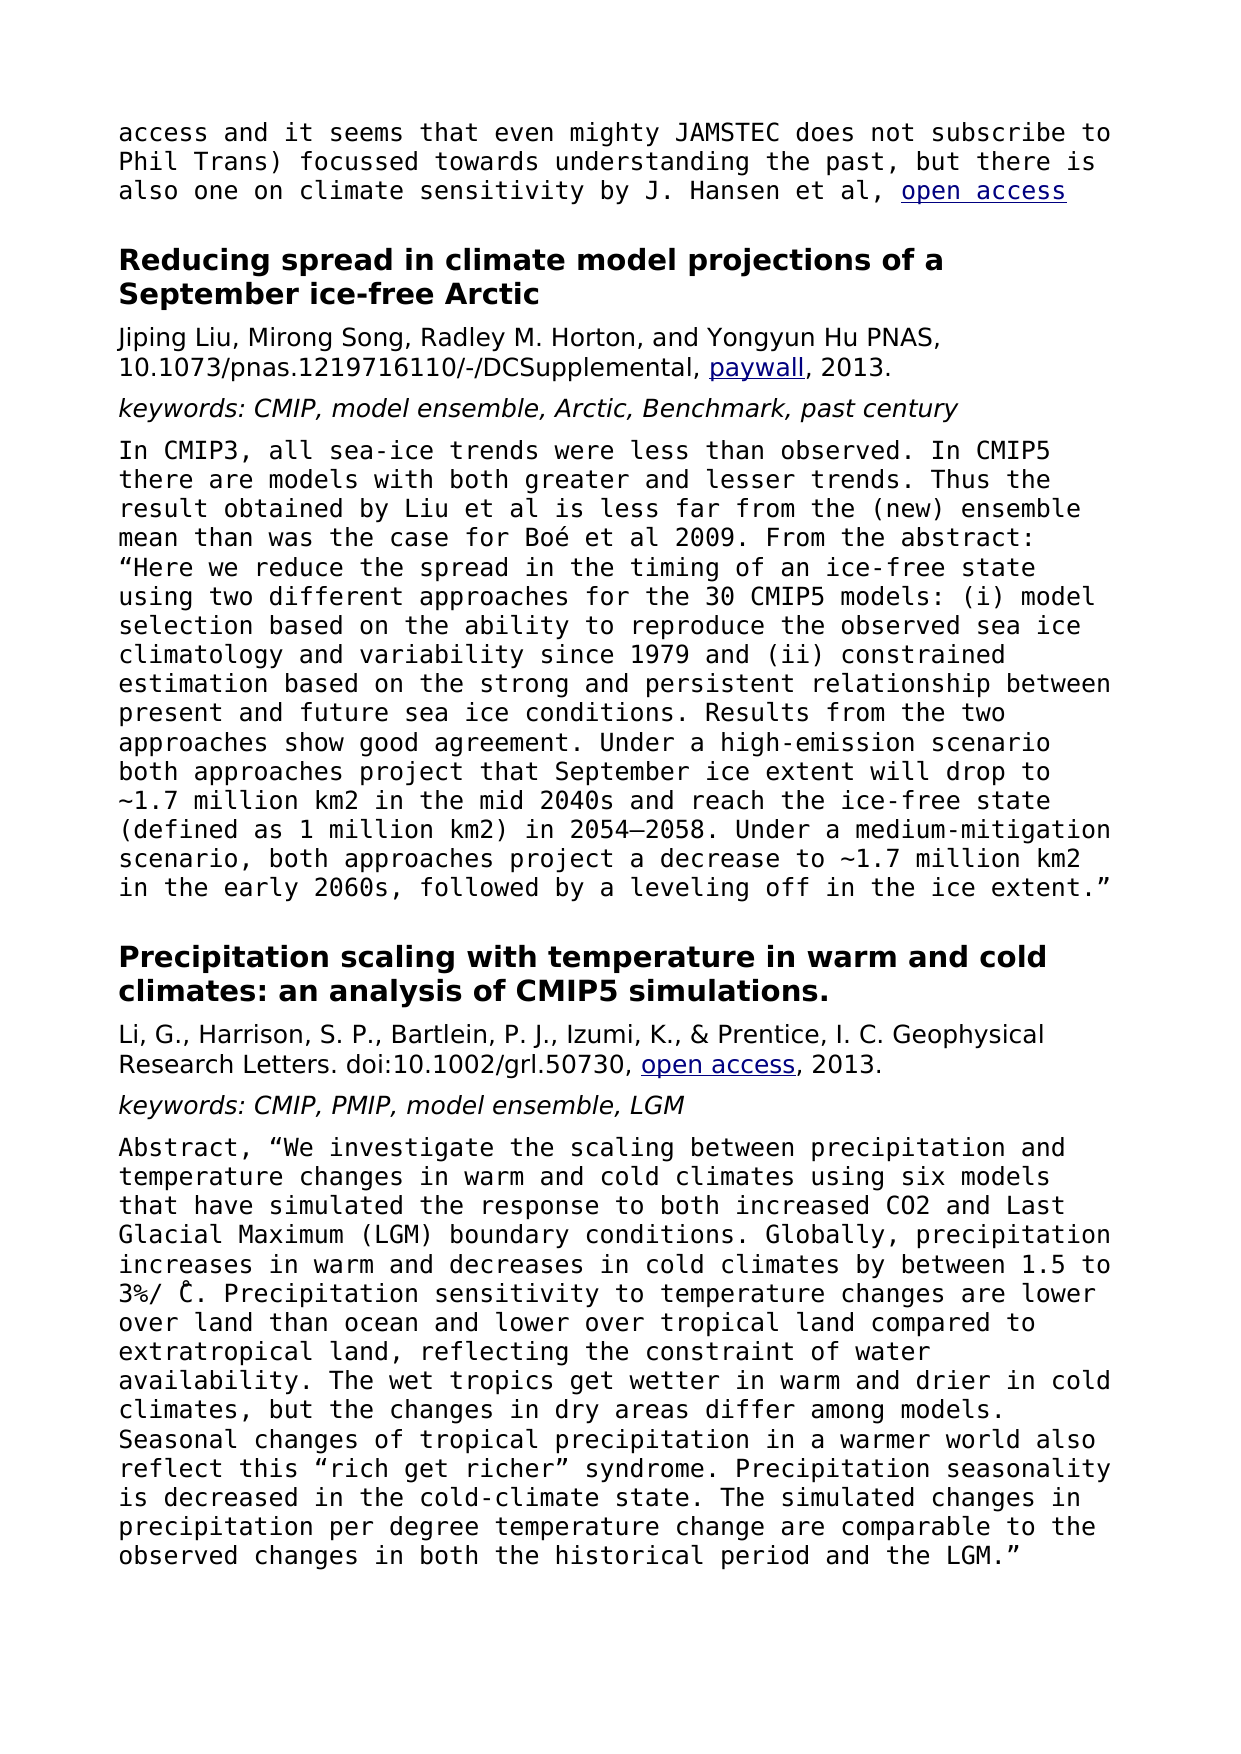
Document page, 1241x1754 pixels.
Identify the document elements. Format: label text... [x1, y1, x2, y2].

text access and it seems that even mighty JAMSTEC does not subscribe to Phil Trans) focussed towards understanding the past, but there is also one on climate sensitivity by J. Hansen et al, open access [118, 118, 1122, 206]
subtitle Precipitation scaling with temperature in warm and cold climates: an analysis of CMIP5 simulations. [118, 940, 1122, 1008]
text Jiping Liu, Mirong Song, Radley M. Horton, and Yongyun Hu PNAS, 10.1073/pnas.1219716110/-/DCSupplemental, paywall, 2013. [118, 323, 1122, 382]
text keywords: CMIP, model ensemble, Arctic, Benchmark, past century [118, 394, 1122, 423]
subtitle Reducing spread in climate model projections of a September ice-free Arctic [118, 243, 1122, 311]
text keywords: CMIP, PMIP, model ensemble, LGM [118, 1091, 1122, 1121]
text Abstract, “We investigate the scaling between precipitation and temperature changes in warm and cold climates using six models that have simulated the response to both increased CO2 and Last Glacial Maximum (LGM) boundary conditions. Globally, precipitation increases in warm and decreases in cold climates by between 1.5 to 3%/ ̊C. Precipitation sensitivity to temperature changes are lower over land than ocean and lower over tropical land compared to extratropical land, reflecting the constraint of water availability. The wet tropics get wetter in warm and drier in cold climates, but the changes in dry areas differ among models. Seasonal changes of tropical precipitation in a warmer world also reflect this “rich get richer” syndrome. Precipitation seasonality is decreased in the cold-climate state. The simulated changes in precipitation per degree temperature change are comparable to the observed changes in both the historical period and the LGM.” [118, 1133, 1122, 1571]
text In CMIP3, all sea-ice trends were less than observed. In CMIP5 there are models with both greater and lesser trends. Thus the result obtained by Liu et al is less far from the (new) ensemble mean than was the case for Boé et al 2009. From the abstract: “Here we reduce the spread in the timing of an ice-free state using two different approaches for the 30 CMIP5 models: (i) model selection based on the ability to reproduce the observed sea ice climatology and variability since 1979 and (ii) constrained estimation based on the strong and persistent relationship between present and future sea ice conditions. Results from the two approaches show good agreement. Under a high-emission scenario both approaches project that September ice extent will drop to ∼1.7 million km2 in the mid 2040s and reach the ice-free state (defined as 1 million km2) in 2054–2058. Under a medium-mitigation scenario, both approaches project a decrease to ∼1.7 million km2 in the early 2060s, followed by a leveling off in the ice extent.” [118, 436, 1122, 903]
text Li, G., Harrison, S. P., Bartlein, P. J., Izumi, K., & Prentice, I. C. Geophysical Research Letters. doi:10.1002/grl.50730, open access, 2013. [118, 1021, 1122, 1079]
